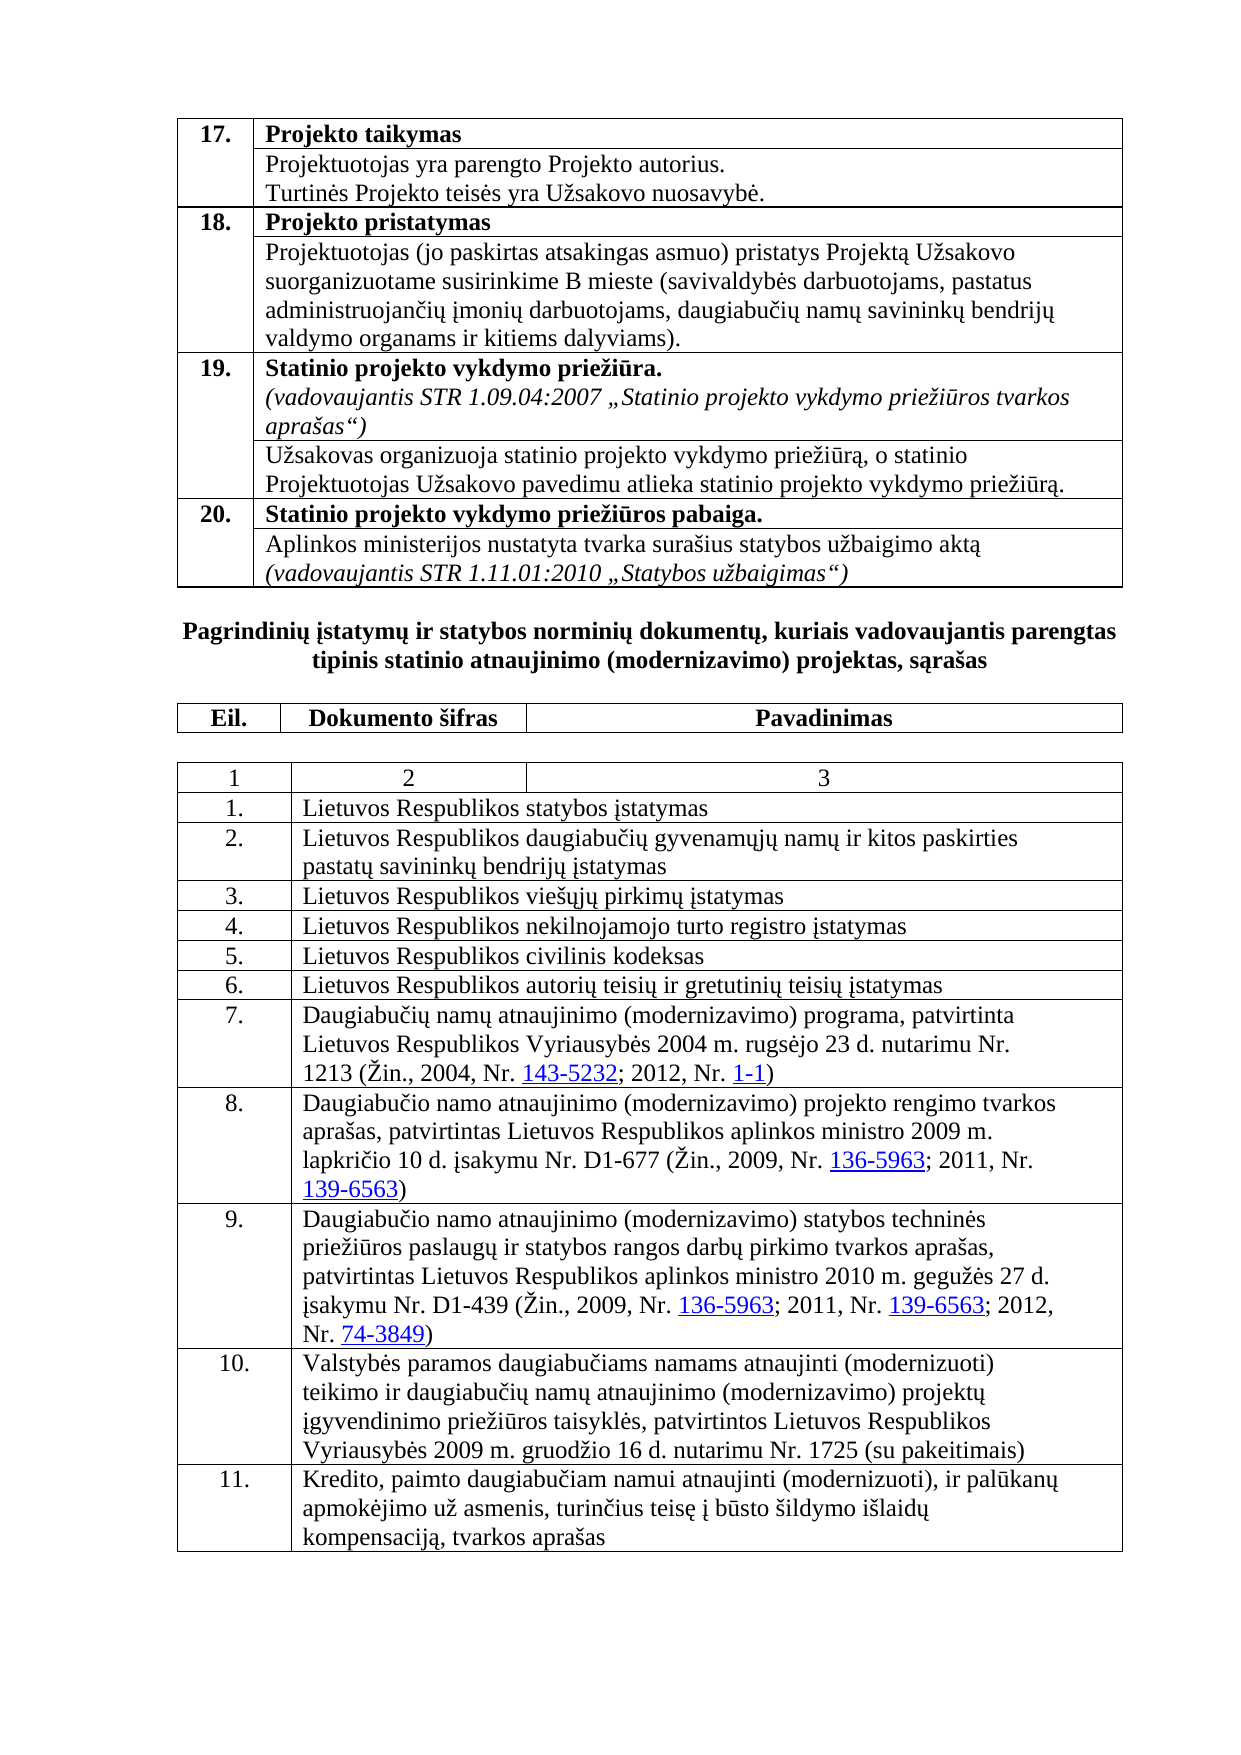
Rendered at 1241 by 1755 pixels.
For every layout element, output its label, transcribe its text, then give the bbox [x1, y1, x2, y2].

table_cell 17. [178, 119, 253, 206]
table_cell 1. [178, 793, 291, 822]
text Pagrindinių įstatymų ir statybos norminių dokumentų, kuriais vadovaujantis parengtas tipinis statinio atnaujinimo (modernizavimo) projektas, sąrašas [177, 616, 1122, 674]
table_cell Daugiabučio namo atnaujinimo (modernizavimo) statybos techninės priežiūros paslaugų ir statybos rangos darbų pirkimo tvarkos aprašas, patvirtintas Lietuvos Respublikos aplinkos ministro 2010 m. gegužės 27 d. įsakymu Nr. D1-439 (Žin., 2009, Nr. 136-5963; 2011, Nr. 139-6563; 2012, Nr. 74-3849) [292, 1204, 1075, 1347]
table_cell Projektuotojas (jo paskirtas atsakingas asmuo) pristatys Projektą Užsakovo suorganizuotame susirinkime B mieste (savivaldybės darbuotojams, pastatus administruojančių įmonių darbuotojams, daugiabučių namų savininkų bendrijų valdymo organams ir kitiems dalyviams). [254, 237, 1122, 352]
table_cell 3. [178, 881, 291, 910]
table_cell Lietuvos Respublikos autorių teisių ir gretutinių teisių įstatymas [292, 971, 1075, 999]
table_cell 20. [178, 499, 253, 586]
table_cell Statinio projekto vykdymo priežiūra. (vadovaujantis STR 1.09.04:2007 „Statinio projekto vykdymo priežiūros tvarkos aprašas“) [254, 353, 1122, 439]
table_cell 1 [178, 763, 291, 792]
table_cell Projektuotojas yra parengto Projekto autorius. Turtinės Projekto teisės yra Užsakovo nuosavybė. [254, 149, 1122, 206]
table_cell 2. [178, 823, 291, 880]
table_cell Projekto pristatymas [254, 208, 1122, 236]
table_cell Aplinkos ministerijos nustatyta tvarka surašius statybos užbaigimo aktą (vadovaujantis STR 1.11.01:2010 „Statybos užbaigimas“) [254, 529, 1122, 586]
table_cell [280, 733, 526, 762]
table_cell [1075, 881, 1122, 910]
table_cell [177, 733, 280, 762]
table_cell 19. [178, 353, 253, 498]
table_cell Užsakovas organizuoja statinio projekto vykdymo priežiūrą, o statinio Projektuotojas Užsakovo pavedimu atlieka statinio projekto vykdymo priežiūrą. [254, 441, 1122, 498]
table_cell 2 [292, 763, 526, 792]
table_cell 6. [178, 971, 291, 999]
table_cell 7. [178, 1000, 291, 1087]
table_cell Lietuvos Respublikos civilinis kodeksas [292, 941, 1075, 969]
table_cell Daugiabučių namų atnaujinimo (modernizavimo) programa, patvirtinta Lietuvos Respublikos Vyriausybės 2004 m. rugsėjo 23 d. nutarimu Nr. 1213 (Žin., 2004, Nr. 143-5232; 2012, Nr. 1-1) [292, 1000, 1075, 1087]
table_cell [1075, 823, 1122, 880]
table_cell Projekto taikymas [254, 119, 1122, 148]
table_cell [1075, 793, 1122, 822]
table_cell [1075, 1088, 1122, 1203]
table_cell [1075, 1204, 1122, 1347]
table_cell Lietuvos Respublikos viešųjų pirkimų įstatymas [292, 881, 1075, 910]
table_cell [1075, 1349, 1122, 1463]
table_cell 5. [178, 941, 291, 969]
table_cell Lietuvos Respublikos daugiabučių gyvenamųjų namų ir kitos paskirties pastatų savininkų bendrijų įstatymas [292, 823, 1075, 880]
table_cell [526, 733, 1122, 762]
table_cell 18. [178, 208, 253, 352]
table_cell 11. [178, 1465, 291, 1551]
table_cell 4. [178, 911, 291, 940]
table_cell Daugiabučio namo atnaujinimo (modernizavimo) projekto rengimo tvarkos aprašas, patvirtintas Lietuvos Respublikos aplinkos ministro 2009 m. lapkričio 10 d. įsakymu Nr. D1-677 (Žin., 2009, Nr. 136-5963; 2011, Nr. 139-6563) [292, 1088, 1075, 1203]
table_header Dokumento šifras [281, 704, 526, 732]
table_header Pavadinimas [527, 704, 1122, 732]
table_cell [1075, 941, 1122, 969]
table_cell 10. [178, 1349, 291, 1463]
table_cell [1075, 1000, 1122, 1087]
table_cell 9. [178, 1204, 291, 1347]
table_cell [1075, 911, 1122, 940]
table_cell 8. [178, 1088, 291, 1203]
table_cell [1075, 971, 1122, 999]
table_cell 3 [527, 763, 1122, 792]
table_cell Statinio projekto vykdymo priežiūros pabaiga. [254, 499, 1122, 528]
table_header Eil. [178, 704, 280, 732]
table_cell [1075, 1465, 1122, 1551]
table_cell Lietuvos Respublikos nekilnojamojo turto registro įstatymas [292, 911, 1075, 940]
table_cell Lietuvos Respublikos statybos įstatymas [292, 793, 1075, 822]
table_cell Valstybės paramos daugiabučiams namams atnaujinti (modernizuoti) teikimo ir daugiabučių namų atnaujinimo (modernizavimo) projektų įgyvendinimo priežiūros taisyklės, patvirtintos Lietuvos Respublikos Vyriausybės 2009 m. gruodžio 16 d. nutarimu Nr. 1725 (su pakeitimais) [292, 1349, 1075, 1463]
table_cell Kredito, paimto daugiabučiam namui atnaujinti (modernizuoti), ir palūkanų apmokėjimo už asmenis, turinčius teisę į būsto šildymo išlaidų kompensaciją, tvarkos aprašas [292, 1465, 1075, 1551]
